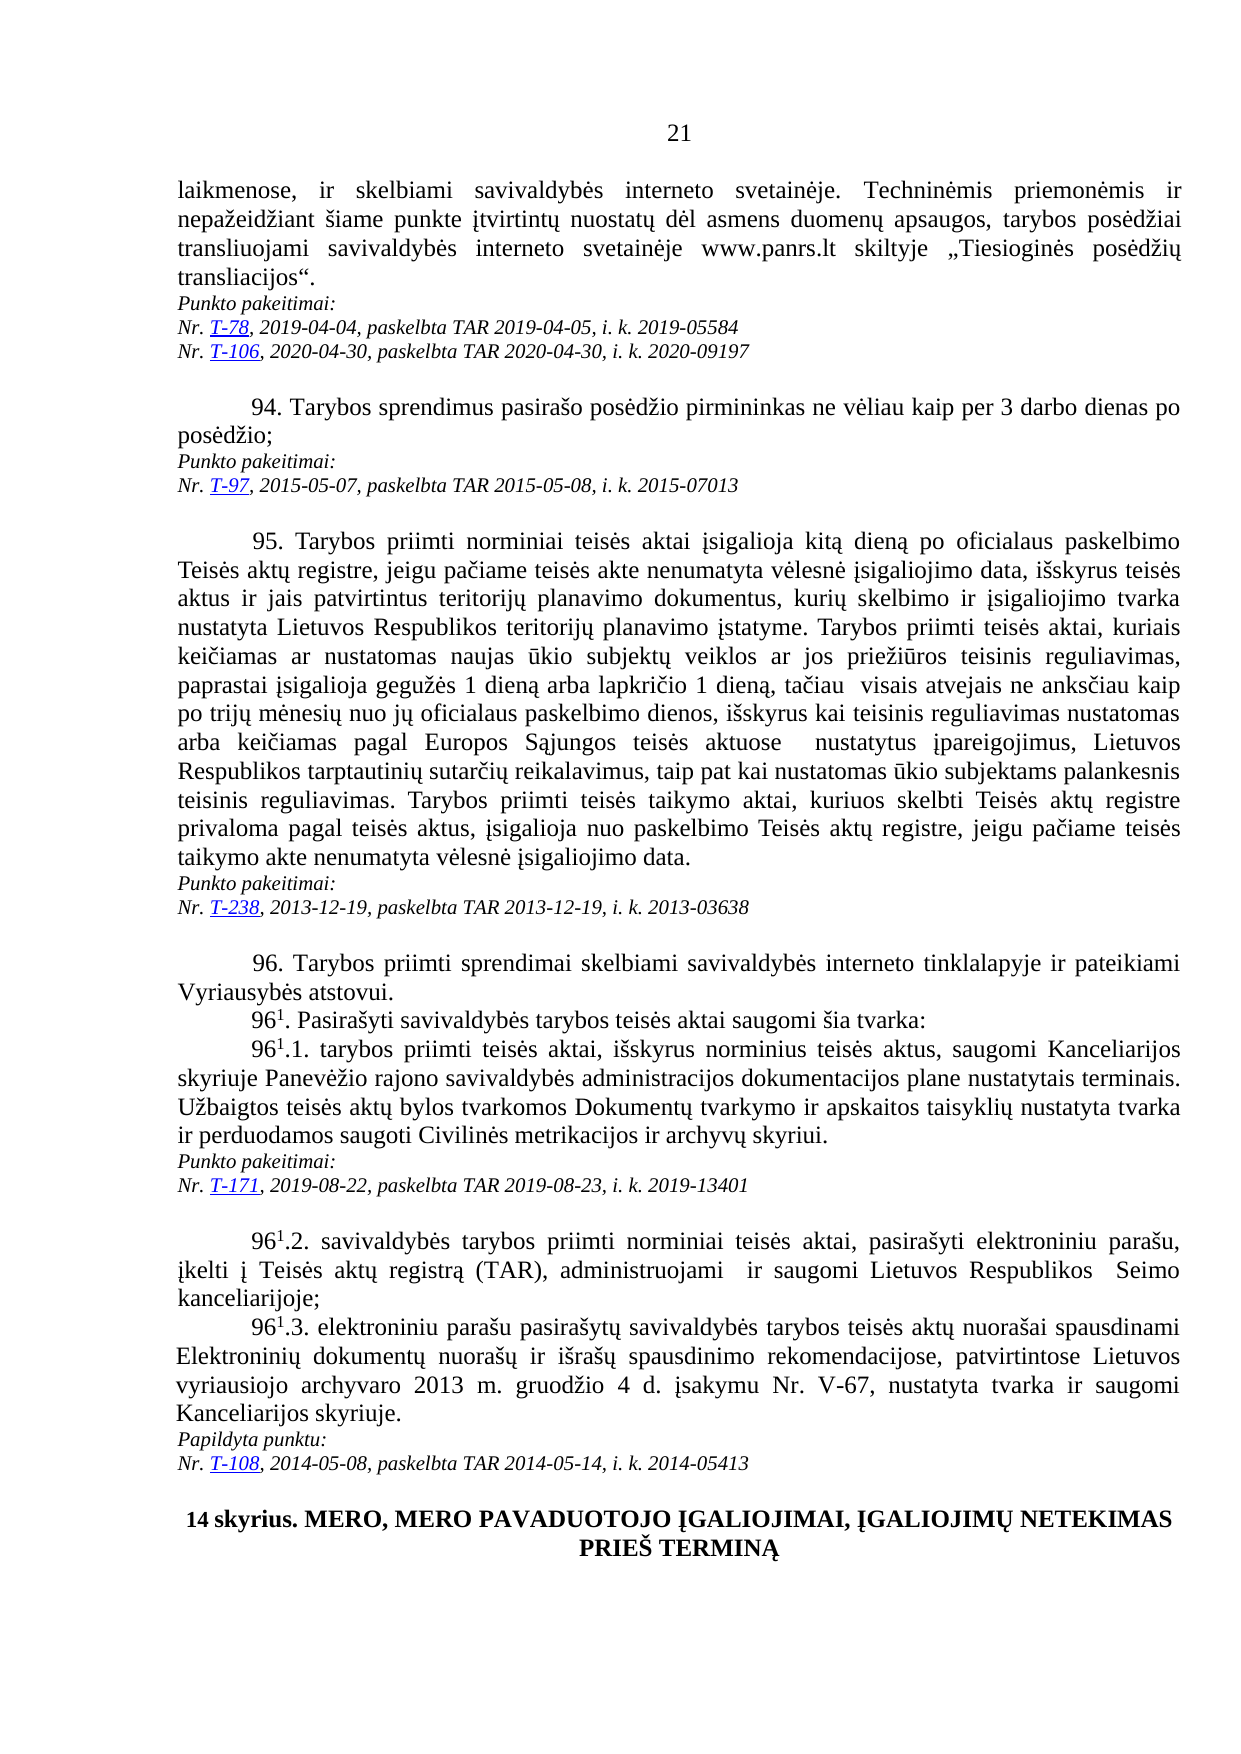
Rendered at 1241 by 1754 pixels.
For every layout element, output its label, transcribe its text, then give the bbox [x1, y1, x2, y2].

text Nr. T-108, 2014-05-08, paskelbta TAR 2014-05-14, i. k. 2014-05413 [177, 1451, 1181, 1475]
text Papildyta punktu: [177, 1427, 1181, 1451]
text 94. Tarybos sprendimus pasirašo posėdžio pirmininkas ne vėliau kaip per 3 darbo dienas po posėdžio; [177, 392, 1181, 449]
text Punkto pakeitimai: [177, 291, 1181, 315]
text 961. Pasirašyti savivaldybės tarybos teisės aktai saugomi šia tvarka: [177, 1005, 1181, 1034]
text 95. Tarybos priimti norminiai teisės aktai įsigalioja kitą dieną po oficialaus paskelbimo Teisės aktų registre, jeigu pačiame teisės akte nenumatyta vėlesnė įsigaliojimo data, išskyrus teisės aktus ir jais patvirtintus teritorijų planavimo dokumentus, kurių skelbimo ir įsigaliojimo tvarka nustatyta Lietuvos Respublikos teritorijų planavimo įstatyme. Tarybos priimti teisės aktai, kuriais keičiamas ar nustatomas naujas ūkio subjektų veiklos ar jos priežiūros teisinis reguliavimas, paprastai įsigalioja gegužės 1 dieną arba lapkričio 1 dieną, tačiau visais atvejais ne anksčiau kaip po trijų mėnesių nuo jų oficialaus paskelbimo dienos, išskyrus kai teisinis reguliavimas nustatomas arba keičiamas pagal Europos Sąjungos teisės aktuose nustatytus įpareigojimus, Lietuvos Respublikos tarptautinių sutarčių reikalavimus, taip pat kai nustatomas ūkio subjektams palankesnis teisinis reguliavimas. Tarybos priimti teisės taikymo aktai, kuriuos skelbti Teisės aktų registre privaloma pagal teisės aktus, įsigalioja nuo paskelbimo Teisės aktų registre, jeigu pačiame teisės taikymo akte nenumatyta vėlesnė įsigaliojimo data. [177, 526, 1181, 871]
text Punkto pakeitimai: [177, 449, 1181, 473]
text 961.2. savivaldybės tarybos priimti norminiai teisės aktai, pasirašyti elektroniniu parašu, įkelti į Teisės aktų registrą (TAR), administruojami ir saugomi Lietuvos Respublikos Seimo kanceliarijoje; [177, 1226, 1181, 1312]
text laikmenose, ir skelbiami savivaldybės interneto svetainėje. Techninėmis priemonėmis ir nepažeidžiant šiame punkte įtvirtintų nuostatų dėl asmens duomenų apsaugos, tarybos posėdžiai transliuojami savivaldybės interneto svetainėje www.panrs.lt skiltyje „Tiesioginės posėdžių transliacijos“. [177, 176, 1181, 291]
text Punkto pakeitimai: [177, 1149, 1181, 1173]
text Punkto pakeitimai: [177, 871, 1181, 895]
text 961.3. elektroniniu parašu pasirašytų savivaldybės tarybos teisės aktų nuorašai spausdinami Elektroninių dokumentų nuorašų ir išrašų spausdinimo rekomendacijose, patvirtintose Lietuvos vyriausiojo archyvaro 2013 m. gruodžio 4 d. įsakymu Nr. V-67, nustatyta tvarka ir saugomi Kanceliarijos skyriuje. [176, 1312, 1181, 1427]
text Nr. T-97, 2015-05-07, paskelbta TAR 2015-05-08, i. k. 2015-07013 [177, 473, 1181, 497]
text Nr. T-106, 2020-04-30, paskelbta TAR 2020-04-30, i. k. 2020-09197 [177, 339, 1181, 363]
text Nr. T-238, 2013-12-19, paskelbta TAR 2013-12-19, i. k. 2013-03638 [177, 895, 1181, 919]
text 96. Tarybos priimti sprendimai skelbiami savivaldybės interneto tinklalapyje ir pateikiami Vyriausybės atstovui. [177, 948, 1181, 1005]
text 14 skyrius. MERO, MERO PAVADUOTOJO ĮGALIOJIMAI, ĮGALIOJIMŲ NETEKIMAS PRIEŠ TERMINĄ [177, 1504, 1181, 1562]
text 961.1. tarybos priimti teisės aktai, išskyrus norminius teisės aktus, saugomi Kanceliarijos skyriuje Panevėžio rajono savivaldybės administracijos dokumentacijos plane nustatytais terminais. Užbaigtos teisės aktų bylos tvarkomos Dokumentų tvarkymo ir apskaitos taisyklių nustatyta tvarka ir perduodamos saugoti Civilinės metrikacijos ir archyvų skyriui. [177, 1034, 1181, 1149]
text Nr. T-78, 2019-04-04, paskelbta TAR 2019-04-05, i. k. 2019-05584 [177, 315, 1181, 339]
text Nr. T-171, 2019-08-22, paskelbta TAR 2019-08-23, i. k. 2019-13401 [177, 1173, 1181, 1197]
